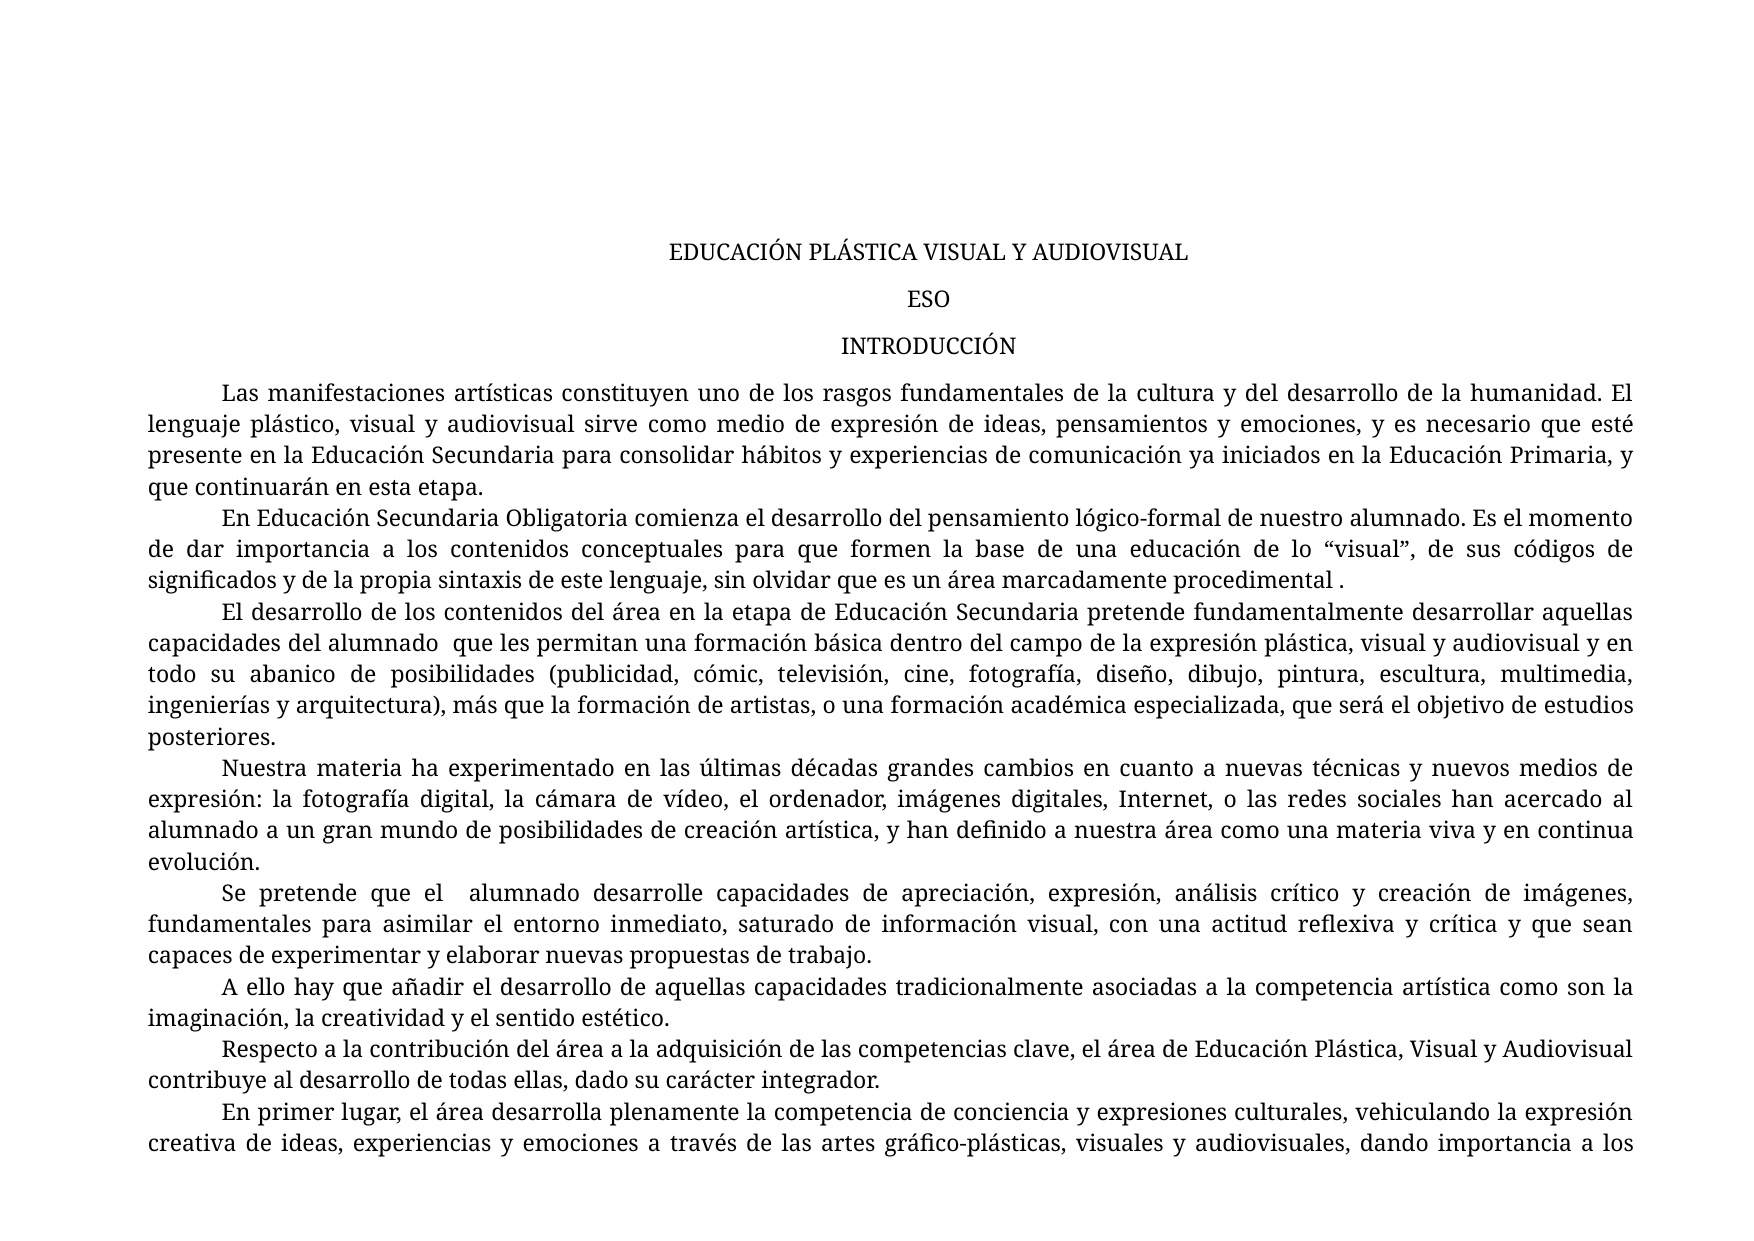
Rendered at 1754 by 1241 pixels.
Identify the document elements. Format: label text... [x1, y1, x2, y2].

text eso [148, 283, 1636, 314]
text Se pretende que el alumnado desarrolle capacidades de apreciación, expresión, análisis crítico y creación de imágenes, fundamentales para asimilar el entorno inmediato, saturado de información visual, con una actitud reflexiva y crítica y que sean capaces de experimentar y elaborar nuevas propuestas de trabajo. [148, 877, 1636, 971]
text A ello hay que añadir el desarrollo de aquellas capacidades tradicionalmente asociadas a la competencia artística como son la imaginación, la creatividad y el sentido estético. [148, 971, 1636, 1033]
text En primer lugar, el área desarrolla plenamente la competencia de conciencia y expresiones culturales, vehiculando la expresión creativa de ideas, experiencias y emociones a través de las artes gráfico-plásticas, visuales y audiovisuales, dando importancia a los [148, 1096, 1636, 1158]
text El desarrollo de los contenidos del área en la etapa de Educación Secundaria pretende fundamentalmente desarrollar aquellas capacidades del alumnado que les permitan una formación básica dentro del campo de la expresión plástica, visual y audiovisual y en todo su abanico de posibilidades (publicidad, cómic, televisión, cine, fotografía, diseño, dibujo, pintura, escultura, multimedia, ingenierías y arquitectura), más que la formación de artistas, o una formación académica especializada, que será el objetivo de estudios posteriores. [148, 596, 1636, 752]
text En Educación Secundaria Obligatoria comienza el desarrollo del pensamiento lógico-formal de nuestro alumnado. Es el momento de dar importancia a los contenidos conceptuales para que formen la base de una educación de lo “visual”, de sus códigos de significados y de la propia sintaxis de este lenguaje, sin olvidar que es un área marcadamente procedimental . [148, 502, 1636, 596]
text Nuestra materia ha experimentado en las últimas décadas grandes cambios en cuanto a nuevas técnicas y nuevos medios de expresión: la fotografía digital, la cámara de vídeo, el ordenador, imágenes digitales, Internet, o las redes sociales han acercado al alumnado a un gran mundo de posibilidades de creación artística, y han definido a nuestra área como una materia viva y en continua evolución. [148, 752, 1636, 877]
text Respecto a la contribución del área a la adquisición de las competencias clave, el área de Educación Plástica, Visual y Audiovisual contribuye al desarrollo de todas ellas, dado su carácter integrador. [148, 1033, 1636, 1096]
text introducción [148, 330, 1636, 361]
text EDUCACIÓN PLÁSTICA VISUAL Y AUDIOVISUAL [148, 236, 1636, 267]
text Las manifestaciones artísticas constituyen uno de los rasgos fundamentales de la cultura y del desarrollo de la humanidad. El lenguaje plástico, visual y audiovisual sirve como medio de expresión de ideas, pensamientos y emociones, y es necesario que esté presente en la Educación Secundaria para consolidar hábitos y experiencias de comunicación ya iniciados en la Educación Primaria, y que continuarán en esta etapa. [148, 377, 1636, 502]
